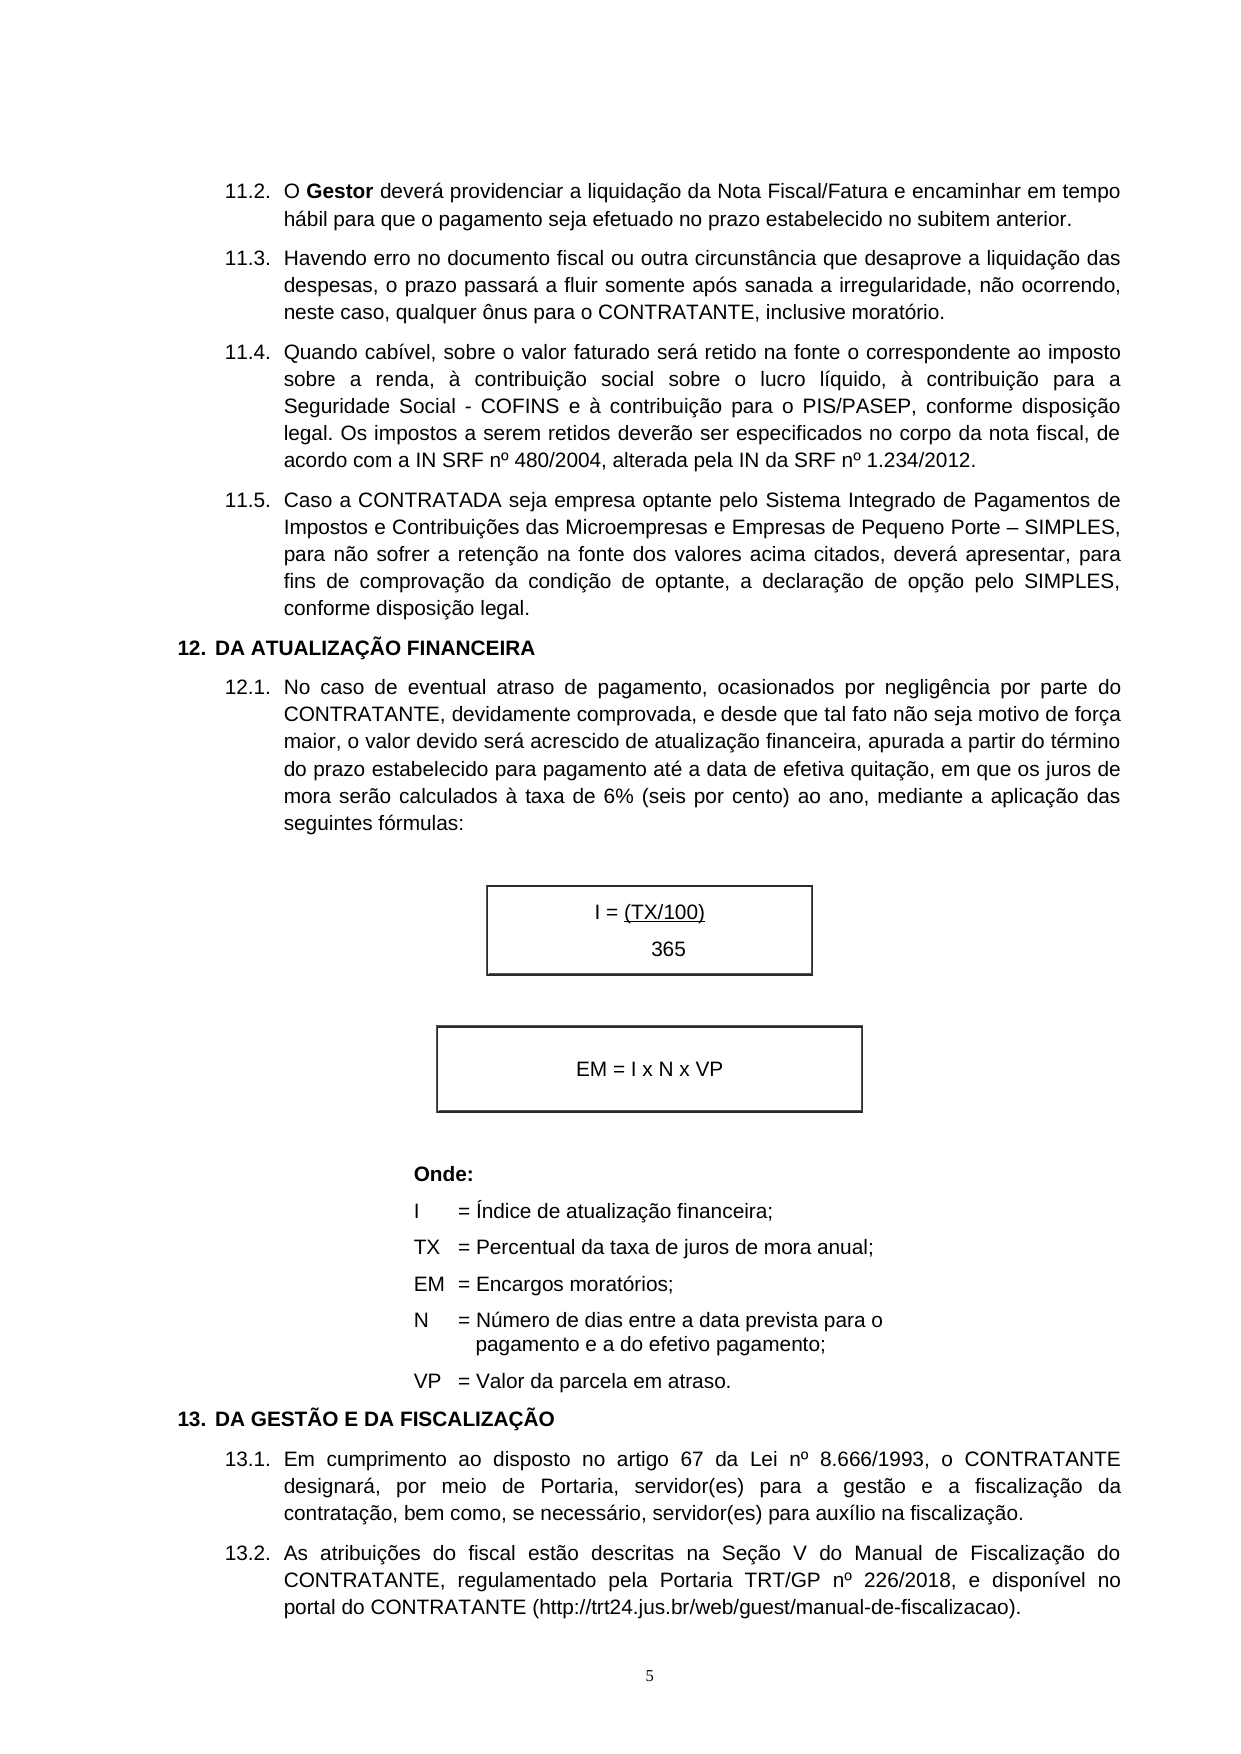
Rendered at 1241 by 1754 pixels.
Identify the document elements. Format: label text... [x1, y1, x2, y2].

text EM = Encargos moratórios; [413, 1272, 1122, 1296]
text Onde: [413, 1162, 1122, 1186]
text TX = Percentual da taxa de juros de mora anual; [413, 1235, 1122, 1259]
text VP = Valor da parcela em atraso. [413, 1368, 1122, 1392]
subtitle Caso a CONTRATADA seja empresa optante pelo Sistema Integrado de Pagamentos de Impostos e Contribuições das Microempresas e Empresas de Pequeno Porte – SIMPLES, para não sofrer a retenção na fonte dos valores acima citados, deverá apresentar, para fins de comprovação da condição de optante, a declaração de opção pelo SIMPLES, conforme disposição legal. [224, 486, 1122, 621]
subtitle Quando cabível, sobre o valor faturado será retido na fonte o correspondente ao imposto sobre a renda, à contribuição social sobre o lucro líquido, à contribuição para a Seguridade Social - COFINS e à contribuição para o PIS/PASEP, conforme disposição legal. Os impostos a serem retidos deverão ser especificados no corpo da nota fiscal, de acordo com a IN SRF nº 480/2004, alterada pela IN da SRF nº 1.234/2012. [224, 338, 1122, 473]
subtitle O Gestor deverá providenciar a liquidação da Nota Fiscal/Fatura e encaminhar em tempo hábil para que o pagamento seja efetuado no prazo estabelecido no subitem anterior. [224, 177, 1122, 231]
subtitle Em cumprimento ao disposto no artigo 67 da Lei nº 8.666/1993, o CONTRATANTE designará, por meio de Portaria, servidor(es) para a gestão e a fiscalização da contratação, bem como, se necessário, servidor(es) para auxílio na fiscalização. [224, 1444, 1122, 1526]
text N = Número de dias entre a data prevista para o pagamento e a do efetivo pagamento; [413, 1308, 915, 1356]
subtitle DA GESTÃO E DA FISCALIZAÇÃO [177, 1405, 1122, 1432]
subtitle DA ATUALIZAÇÃO FINANCEIRA [177, 633, 1122, 661]
subtitle Havendo erro no documento fiscal ou outra circunstância que desaprove a liquidação das despesas, o prazo passará a fluir somente após sanada a irregularidade, não ocorrendo, neste caso, qualquer ônus para o CONTRATANTE, inclusive moratório. [224, 244, 1122, 325]
text I = Índice de atualização financeira; [413, 1199, 1122, 1223]
table_header I = (TX/100) 365 [489, 888, 811, 973]
subtitle No caso de eventual atraso de pagamento, ocasionados por negligência por parte do CONTRATANTE, devidamente comprovada, e desde que tal fato não seja motivo de força maior, o valor devido será acrescido de atualização financeira, apurada a partir do término do prazo estabelecido para pagamento até a data de efetiva quitação, em que os juros de mora serão calculados à taxa de 6% (seis por cento) ao ano, mediante a aplicação das seguintes fórmulas: [224, 673, 1122, 836]
subtitle As atribuições do fiscal estão descritas na Seção V do Manual de Fiscalização do CONTRATANTE, regulamentado pela Portaria TRT/GP nº 226/2018, e disponível no portal do CONTRATANTE (http://trt24.jus.br/web/guest/manual-de-fiscalizacao). [224, 1538, 1122, 1619]
table_header EM = I x N x VP [439, 1029, 861, 1110]
